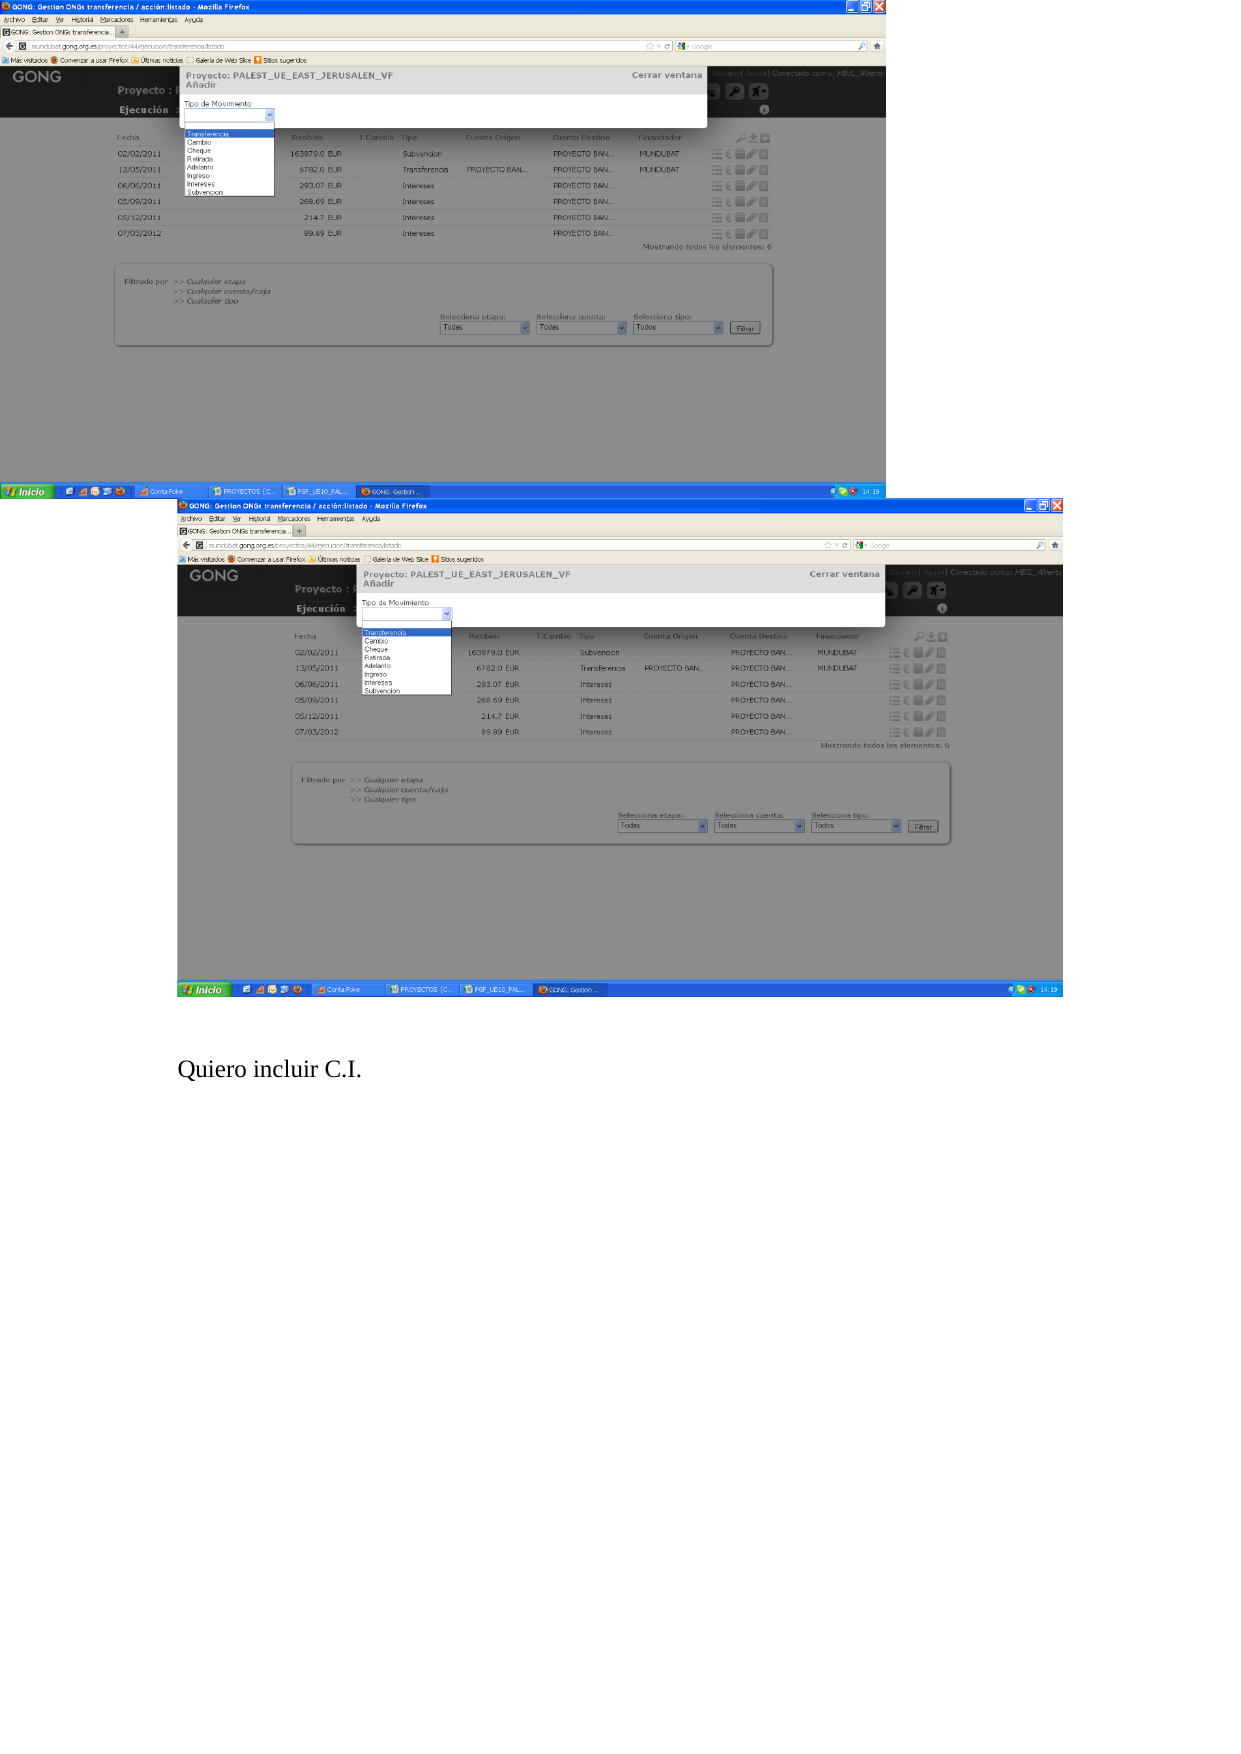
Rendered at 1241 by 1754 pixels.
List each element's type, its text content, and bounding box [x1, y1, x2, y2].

text Quiero incluir C.I. [177, 1054, 1063, 1083]
picture [0, 0, 1063, 997]
